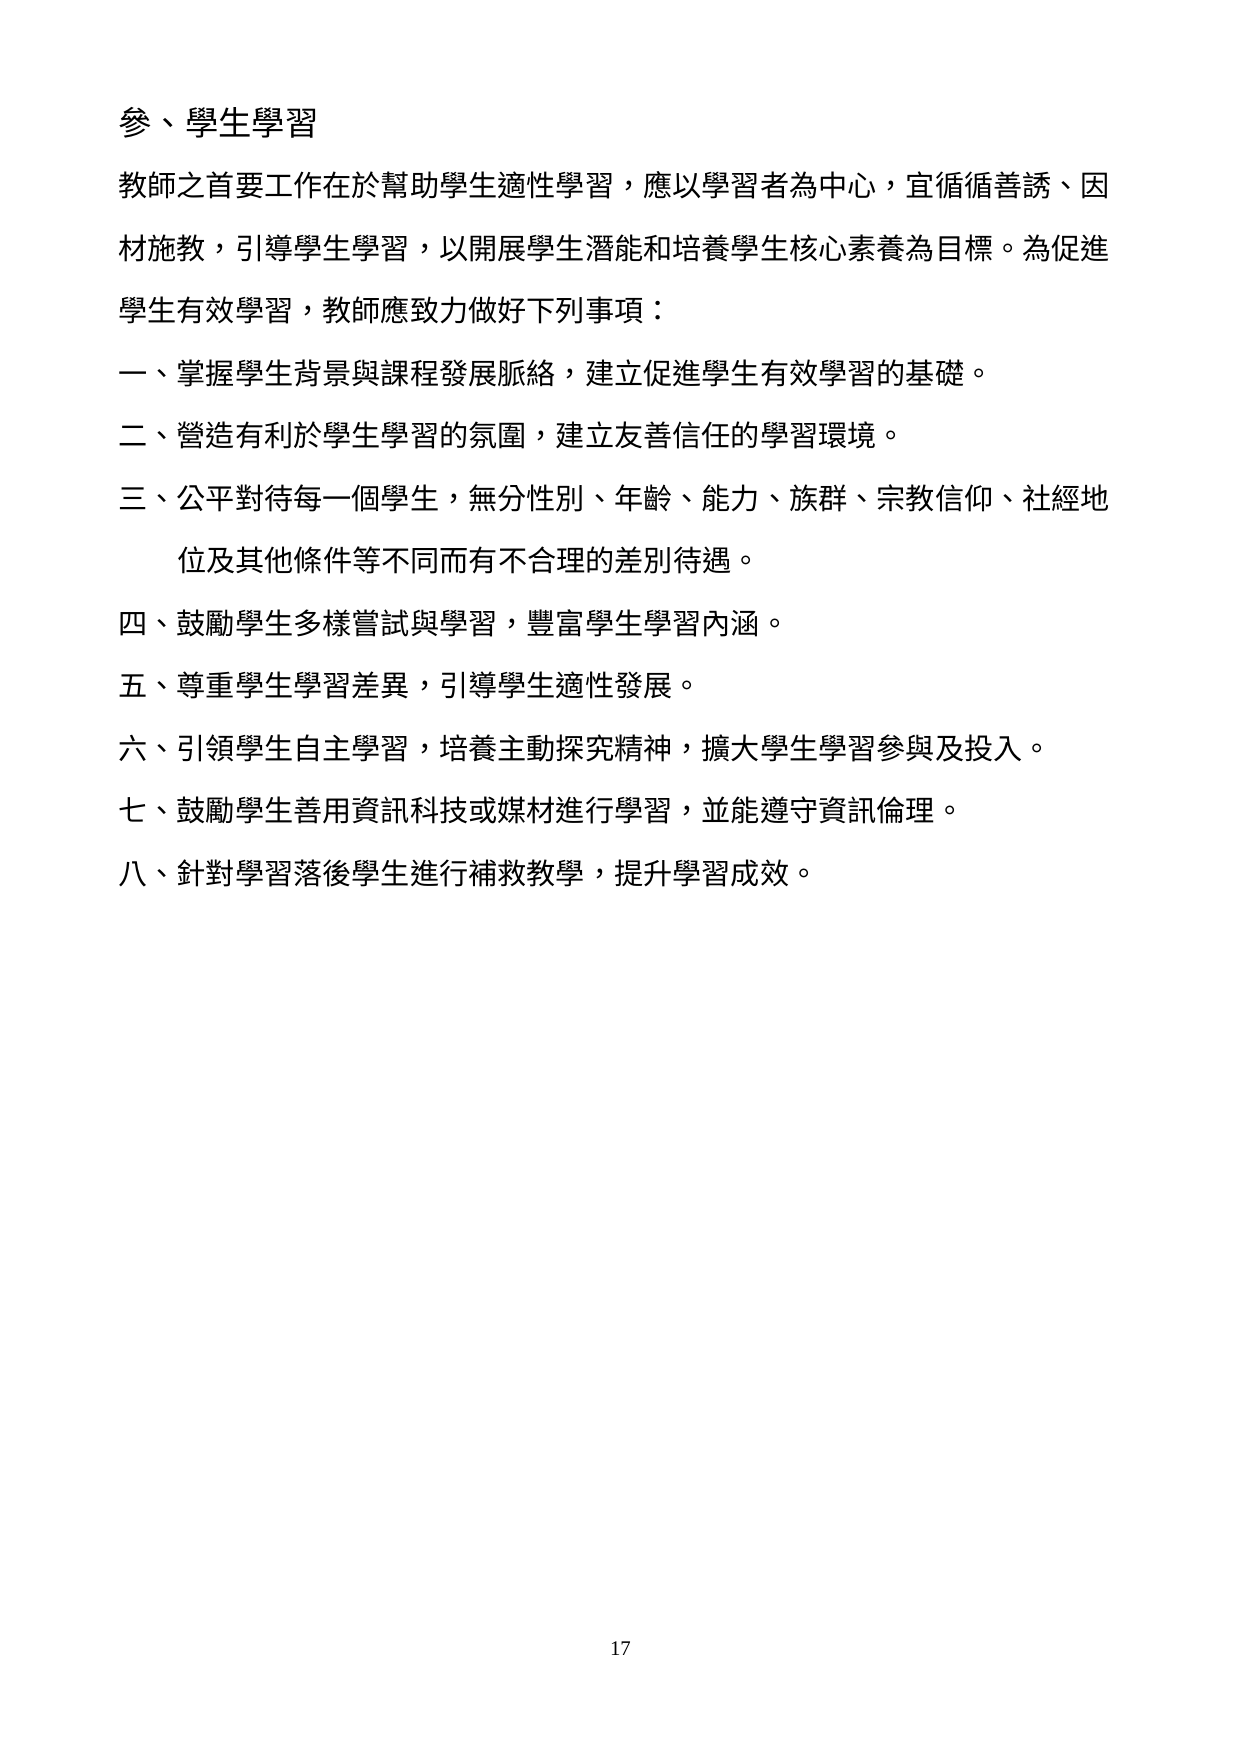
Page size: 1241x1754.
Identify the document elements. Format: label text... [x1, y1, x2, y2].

text 教師之首要工作在於幫助學生適性學習，應以學習者為中心，宜循循善誘、因材施教，引導學生學習，以開展學生潛能和培養學生核心素養為目標。為促進學生有效學習，教師應致力做好下列事項： [118, 142, 1122, 330]
text 四、鼓勵學生多樣嘗試與學習，豐富學生學習內涵。 [118, 580, 1122, 642]
text 參、學生學習 [118, 80, 1122, 142]
text 六、引領學生自主學習，培養主動探究精神，擴大學生學習參與及投入。 [118, 705, 1122, 767]
text 七、鼓勵學生善用資訊科技或媒材進行學習，並能遵守資訊倫理。 [118, 767, 1122, 830]
text 五、尊重學生學習差異，引導學生適性發展。 [118, 642, 1122, 705]
text 二、營造有利於學生學習的氛圍，建立友善信任的學習環境。 [118, 392, 1122, 455]
text 三、公平對待每一個學生，無分性別、年齡、能力、族群、宗教信仰、社經地位及其他條件等不同而有不合理的差別待遇。 [118, 455, 1122, 580]
text 八、針對學習落後學生進行補救教學，提升學習成效。 [118, 830, 1122, 892]
text 一、掌握學生背景與課程發展脈絡，建立促進學生有效學習的基礎。 [118, 330, 1122, 392]
